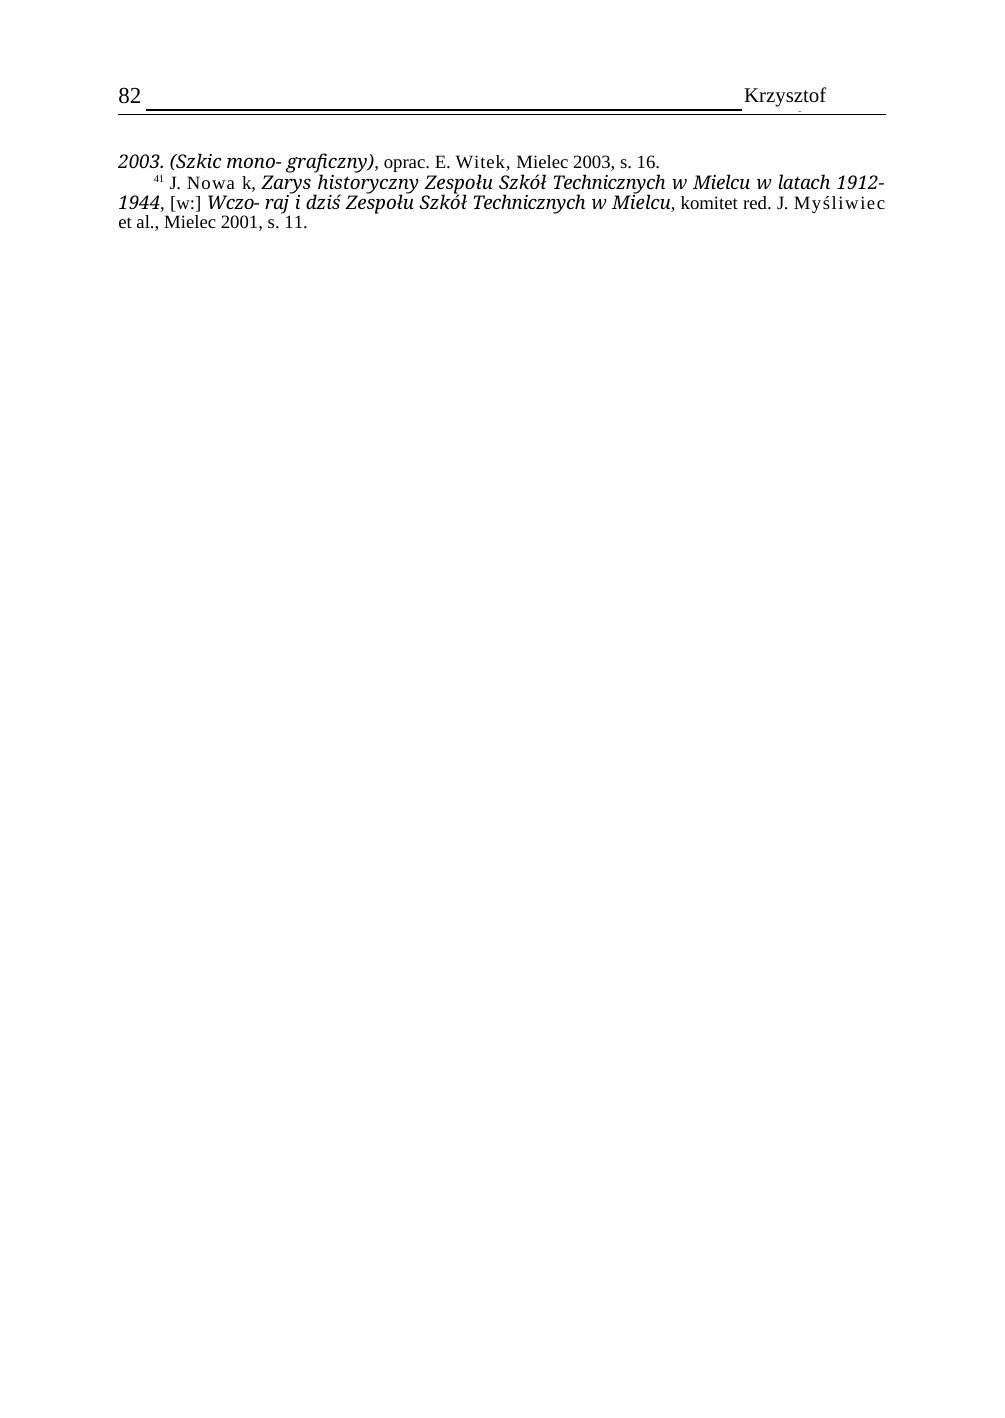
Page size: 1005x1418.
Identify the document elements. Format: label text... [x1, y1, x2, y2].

text 41 J. Nowa k, Zarys historyczny Zespołu Szkół Technicznych w Mielcu w latach 1912-1944, [w:] Wczo- raj i dziś Zespołu Szkół Technicznych w Mielcu, komitet red. J. Myśliwiec et al., Mielec 2001, s. 11. [118, 173, 886, 232]
text 2003. (Szkic mono- graficzny), oprac. E. Witek, Mielec 2003, s. 16. [118, 152, 886, 173]
